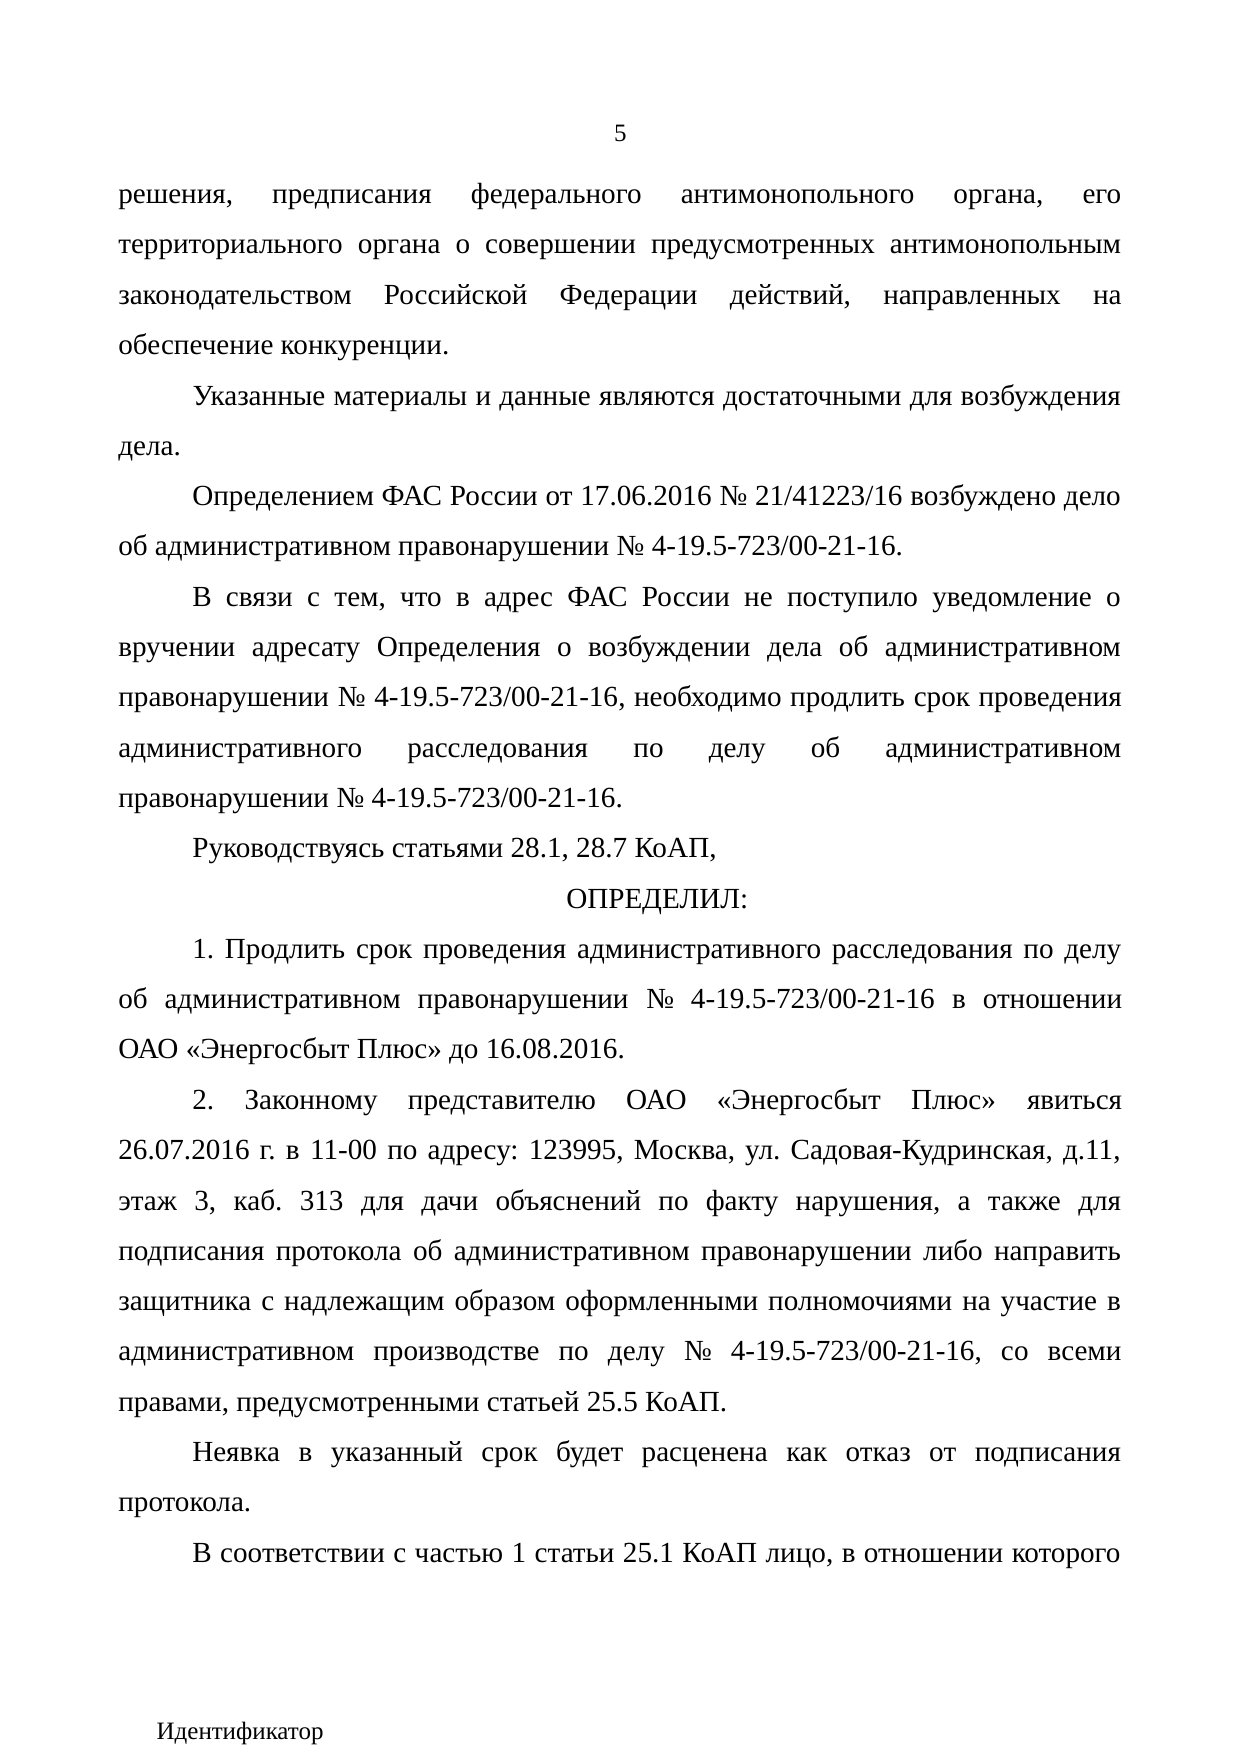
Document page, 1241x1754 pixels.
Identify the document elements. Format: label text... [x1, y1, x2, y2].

text Неявка в указанный срок будет расценена как отказ от подписания протокола. [118, 1434, 1122, 1518]
text 1. Продлить срок проведения административного расследования по делу об административном правонарушении № 4-19.5-723/00-21-16 в отношении ОАО «Энергосбыт Плюс» до 16.08.2016. [118, 931, 1122, 1065]
text Указанные материалы и данные являются достаточными для возбуждения дела. [118, 378, 1122, 461]
text В связи с тем, что в адрес ФАС России не поступило уведомление о вручении адресату Определения о возбуждении дела об административном правонарушении № 4-19.5-723/00-21-16, необходимо продлить срок проведения административного расследования по делу об административном правонарушении № 4-19.5-723/00-21-16. [118, 579, 1122, 814]
text Определением ФАС России от 17.06.2016 № 21/41223/16 возбуждено дело об административном правонарушении № 4-19.5-723/00-21-16. [118, 478, 1122, 562]
text ОПРЕДЕЛИЛ: [118, 881, 1122, 914]
text решения, предписания федерального антимонопольного органа, его территориального органа о совершении предусмотренных антимонопольным законодательством Российской Федерации действий, направленных на обеспечение конкуренции. [118, 176, 1122, 361]
text В соответствии с частью 1 статьи 25.1 КоАП лицо, в отношении которого [118, 1535, 1122, 1568]
text 2. Законному представителю ОАО «Энергосбыт Плюс» явиться 26.07.2016 г. в 11-00 по адресу: 123995, Москва, ул. Садовая-Кудринская, д.11, этаж 3, каб. 313 для дачи объяснений по факту нарушения, а также для подписания протокола об административном правонарушении либо направить защитника с надлежащим образом оформленными полномочиями на участие в административном производстве по делу № 4-19.5-723/00-21-16, со всеми правами, предусмотренными статьей 25.5 КоАП. [118, 1082, 1122, 1417]
text Руководствуясь статьями 28.1, 28.7 КоАП, [118, 830, 1122, 864]
